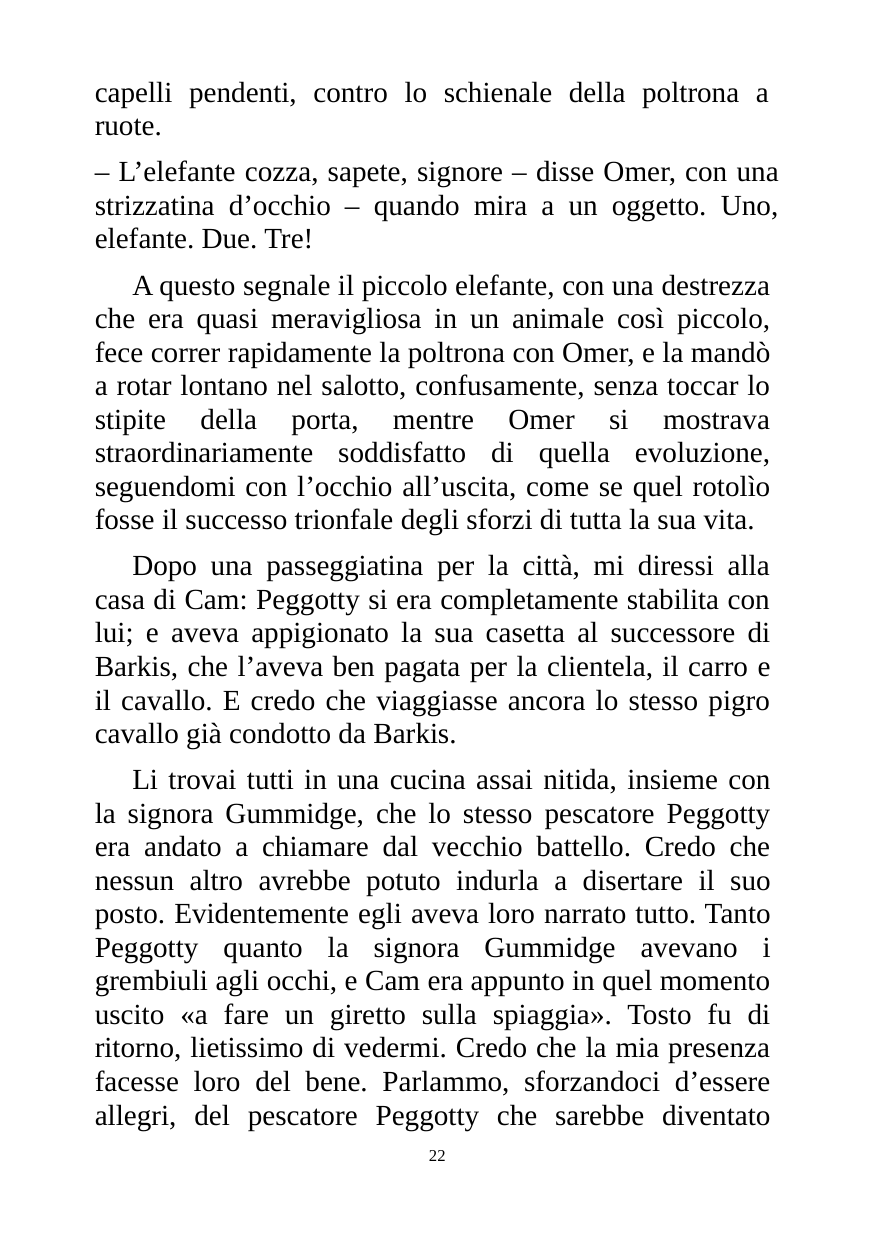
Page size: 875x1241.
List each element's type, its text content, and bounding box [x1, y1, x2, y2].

text Li trovai tutti in una cucina assai nitida, insieme con la signora Gummidge, che lo stesso pescatore Peggotty era andato a chiamare dal vecchio battello. Credo che nessun altro avrebbe potuto indurla a disertare il suo posto. Evidentemente egli aveva loro narrato tutto. Tanto Peggotty quanto la signora Gummidge avevano i grembiuli agli occhi, e Cam era appunto in quel momento uscito «a fare un giretto sulla spiaggia». Tosto fu di ritorno, lietissimo di vedermi. Credo che la mia presenza facesse loro del bene. Parlammo, sforzandoci d’essere allegri, del pescatore Peggotty che sarebbe diventato [94, 762, 771, 1131]
text – L’elefante cozza, sapete, signore – disse Omer, con una strizzatina d’occhio – quando mira a un oggetto. Uno, elefante. Due. Tre! [94, 154, 779, 255]
text A questo segnale il piccolo elefante, con una destrezza che era quasi meravigliosa in un animale così piccolo, fece correr rapidamente la poltrona con Omer, e la mandò a rotar lontano nel salotto, confusamente, senza toccar lo stipite della porta, mentre Omer si mostrava straordinariamente soddisfatto di quella evoluzione, seguendomi con l’occhio all’uscita, come se quel rotolìo fosse il successo trionfale degli sforzi di tutta la sua vita. [94, 268, 771, 536]
text capelli pendenti, contro lo schienale della poltrona a ruote. [94, 75, 769, 142]
text Dopo una passeggiatina per la città, mi diressi alla casa di Cam: Peggotty si era completamente stabilita con lui; e aveva appigionato la sua casetta al successore di Barkis, che l’aveva ben pagata per la clientela, il carro e il cavallo. E credo che viaggiasse ancora lo stesso pigro cavallo già condotto da Barkis. [94, 548, 771, 750]
